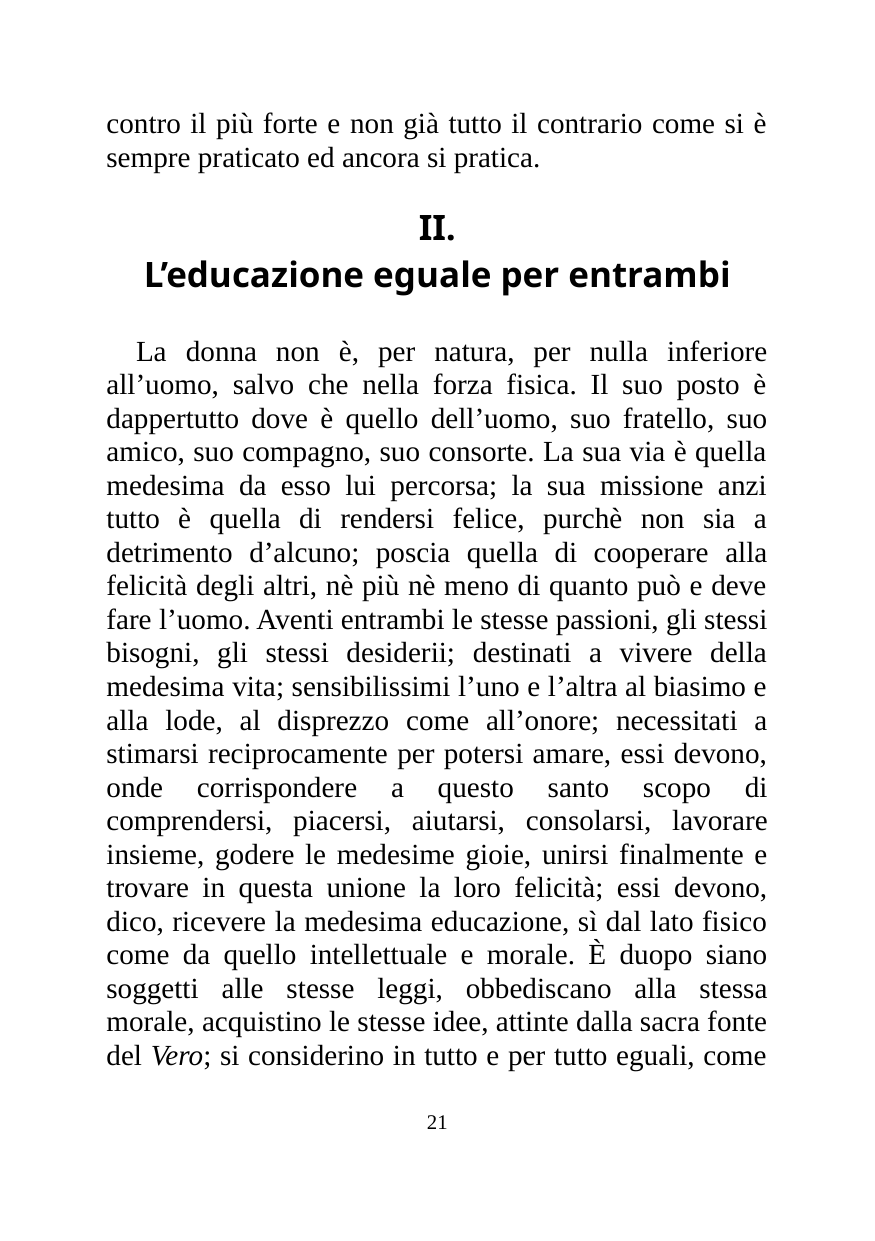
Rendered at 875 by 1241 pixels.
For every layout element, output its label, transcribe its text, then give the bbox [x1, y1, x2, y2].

text contro il più forte e non già tutto il contrario come si è sempre praticato ed ancora si pratica. [106, 106, 768, 173]
text La donna non è, per natura, per nulla inferiore all’uomo, salvo che nella forza fisica. Il suo posto è dappertutto dove è quello dell’uomo, suo fratello, suo amico, suo compagno, suo consorte. La sua via è quella medesima da esso lui percorsa; la sua missione anzi tutto è quella di rendersi felice, purchè non sia a detrimento d’alcuno; poscia quella di cooperare alla felicità degli altri, nè più nè meno di quanto può e deve fare l’uomo. Aventi entrambi le stesse passioni, gli stessi bisogni, gli stessi desiderii; destinati a vivere della medesima vita; sensibilissimi l’uno e l’altra al biasimo e alla lode, al disprezzo come all’onore; necessitati a stimarsi reciprocamente per potersi amare, essi devono, onde corrispondere a questo santo scopo di comprendersi, piacersi, aiutarsi, consolarsi, lavorare insieme, godere le medesime gioie, unirsi finalmente e trovare in questa unione la loro felicità; essi devono, dico, ricevere la medesima educazione, sì dal lato fisico come da quello intellettuale e morale. È duopo siano soggetti alle stesse leggi, obbediscano alla stessa morale, acquistino le stesse idee, attinte dalla sacra fonte del Vero; si considerino in tutto e per tutto eguali, come [106, 334, 768, 1072]
subtitle II. L’educazione eguale per entrambi [106, 203, 768, 298]
